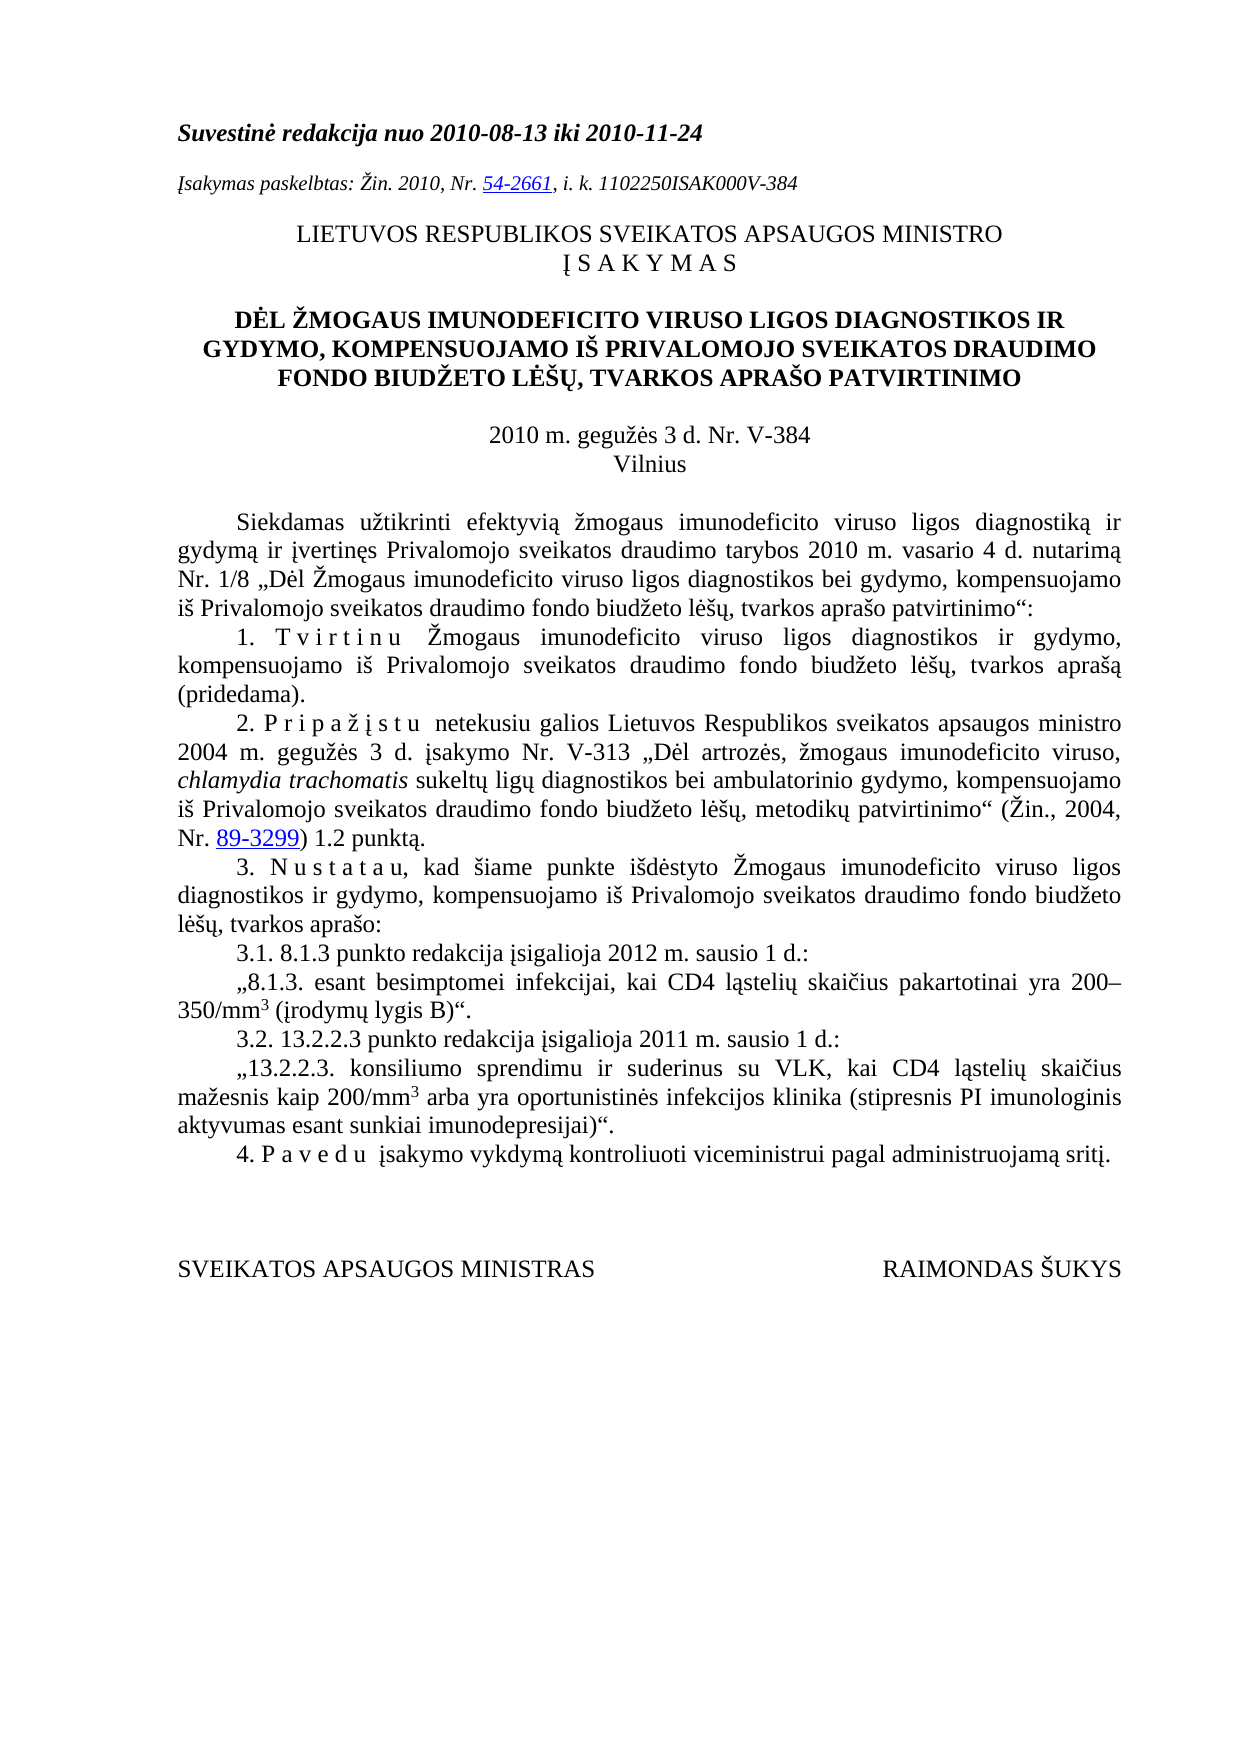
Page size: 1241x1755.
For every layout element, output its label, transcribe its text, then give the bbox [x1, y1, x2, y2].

text DĖL ŽMOGAUS IMUNODEFICITO VIRUSO LIGOS DIAGNOSTIKOS IR GYDYMO, KOMPENSUOJAMO IŠ PRIVALOMOJO SVEIKATOS DRAUDIMO FONDO BIUDŽETO LĖŠŲ, TVARKOS APRAŠO PATVIRTINIMO [177, 305, 1122, 392]
text 4. Pavedu įsakymo vykdymą kontroliuoti viceministrui pagal administruojamą sritį. [177, 1139, 1122, 1168]
text SVEIKATOS APSAUGOS MINISTRAS RAIMONDAS ŠUKYS [177, 1254, 1122, 1283]
text 3.2. 13.2.2.3 punkto redakcija įsigalioja 2011 m. sausio 1 d.: [177, 1024, 1122, 1053]
text 2010 m. gegužės 3 d. Nr. V-384 [177, 420, 1122, 449]
text LIETUVOS RESPUBLIKOS SVEIKATOS APSAUGOS MINISTRO [177, 219, 1122, 248]
text Siekdamas užtikrinti efektyvią žmogaus imunodeficito viruso ligos diagnostiką ir gydymą ir įvertinęs Privalomojo sveikatos draudimo tarybos 2010 m. vasario 4 d. nutarimą Nr. 1/8 „Dėl Žmogaus imunodeficito viruso ligos diagnostikos bei gydymo, kompensuojamo iš Privalomojo sveikatos draudimo fondo biudžeto lėšų, tvarkos aprašo patvirtinimo“: [177, 507, 1122, 622]
text Įsakymas paskelbtas: Žin. 2010, Nr. 54-2661, i. k. 1102250ISAK000V-384 [177, 171, 1122, 195]
text 1. Tvirtinu Žmogaus imunodeficito viruso ligos diagnostikos ir gydymo, kompensuojamo iš Privalomojo sveikatos draudimo fondo biudžeto lėšų, tvarkos aprašą (pridedama). [177, 622, 1122, 708]
text 3.1. 8.1.3 punkto redakcija įsigalioja 2012 m. sausio 1 d.: [177, 938, 1122, 967]
text „13.2.2.3. konsiliumo sprendimu ir suderinus su VLK, kai CD4 ląstelių skaičius mažesnis kaip 200/mm3 arba yra oportunistinės infekcijos klinika (stipresnis PI imunologinis aktyvumas esant sunkiai imunodepresijai)“. [177, 1053, 1122, 1139]
text „8.1.3. esant besimptomei infekcijai, kai CD4 ląstelių skaičius pakartotinai yra 200–350/mm3 (įrodymų lygis B)“. [177, 967, 1122, 1024]
text 2. Pripažįstu netekusiu galios Lietuvos Respublikos sveikatos apsaugos ministro 2004 m. gegužės 3 d. įsakymo Nr. V-313 „Dėl artrozės, žmogaus imunodeficito viruso, chlamydia trachomatis sukeltų ligų diagnostikos bei ambulatorinio gydymo, kompensuojamo iš Privalomojo sveikatos draudimo fondo biudžeto lėšų, metodikų patvirtinimo“ (Žin., 2004, Nr. 89-3299) 1.2 punktą. [177, 708, 1122, 852]
text Vilnius [177, 449, 1122, 478]
text Suvestinė redakcija nuo 2010-08-13 iki 2010-11-24 [177, 118, 1122, 147]
text ĮSAKYMAS [177, 248, 1122, 277]
text 3. Nustatau, kad šiame punkte išdėstyto Žmogaus imunodeficito viruso ligos diagnostikos ir gydymo, kompensuojamo iš Privalomojo sveikatos draudimo fondo biudžeto lėšų, tvarkos aprašo: [177, 852, 1122, 938]
